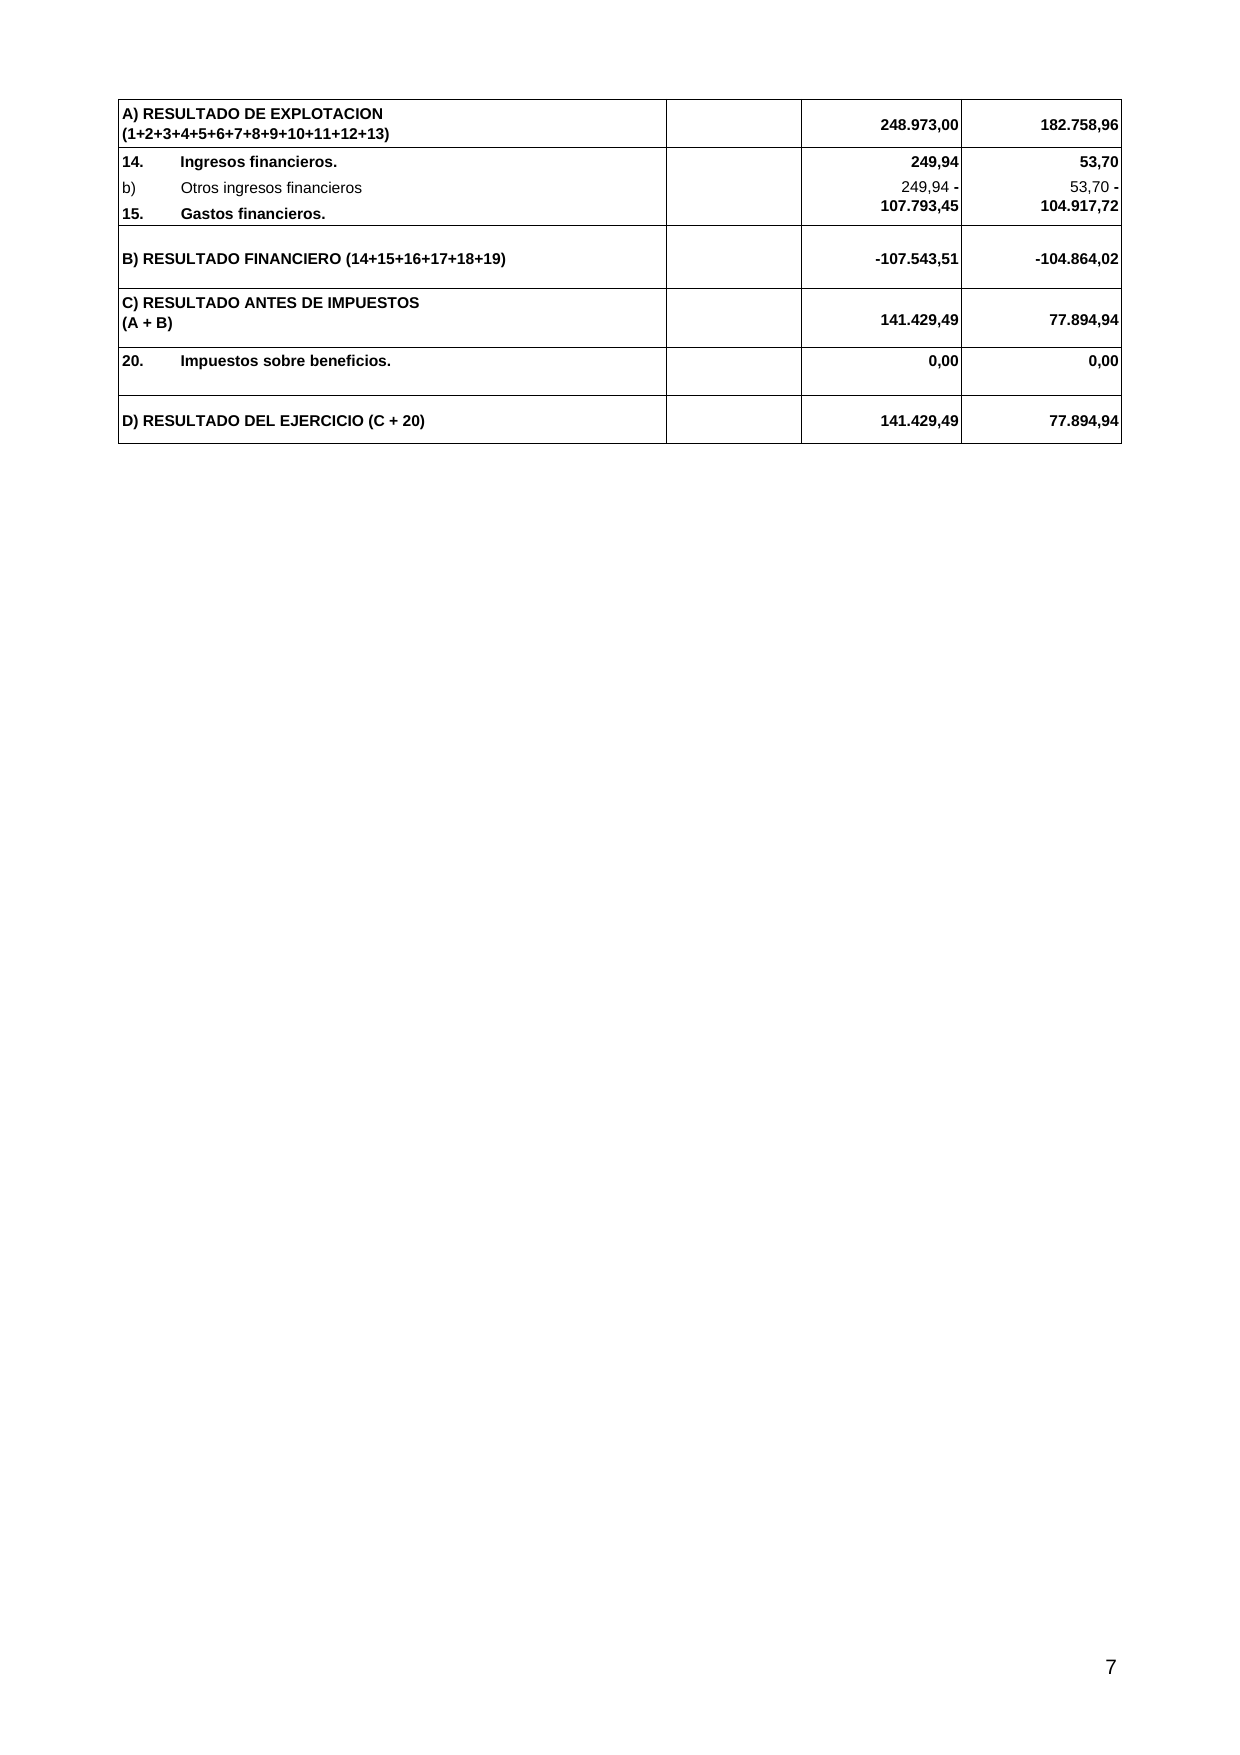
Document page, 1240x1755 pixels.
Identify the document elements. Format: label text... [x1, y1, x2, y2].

table_cell [667, 348, 801, 394]
table_cell 0,00 [962, 348, 1121, 394]
table_cell 53,70 53,70 -104.917,72 [962, 148, 1121, 225]
table_cell A) RESULTADO DE EXPLOTACION (1+2+3+4+5+6+7+8+9+10+11+12+13) [119, 100, 666, 147]
table_cell [667, 100, 801, 147]
table_cell D) RESULTADO DEL EJERCICIO (C + 20) [119, 396, 666, 442]
table_cell 77.894,94 [962, 289, 1121, 347]
table_cell [667, 396, 801, 442]
table_cell [667, 226, 801, 288]
table_cell [667, 289, 801, 347]
table_cell [667, 148, 801, 225]
table_cell 0,00 [802, 348, 961, 394]
table_cell 182.758,96 [962, 100, 1121, 147]
table_cell 248.973,00 [802, 100, 961, 147]
table_cell 141.429,49 [802, 396, 961, 442]
table_cell 77.894,94 [962, 396, 1121, 442]
table_cell 249,94 249,94 -107.793,45 [802, 148, 961, 225]
table_cell -104.864,02 [962, 226, 1121, 288]
table_cell 141.429,49 [802, 289, 961, 347]
table_cell C) RESULTADO ANTES DE IMPUESTOS (A + B) [119, 289, 666, 347]
table_cell 14. Ingresos financieros. b) Otros ingresos financieros 15. Gastos financieros. [119, 148, 666, 225]
table_cell 20. Impuestos sobre beneficios. [119, 348, 666, 394]
table_cell B) RESULTADO FINANCIERO (14+15+16+17+18+19) [119, 226, 666, 288]
table_cell -107.543,51 [802, 226, 961, 288]
